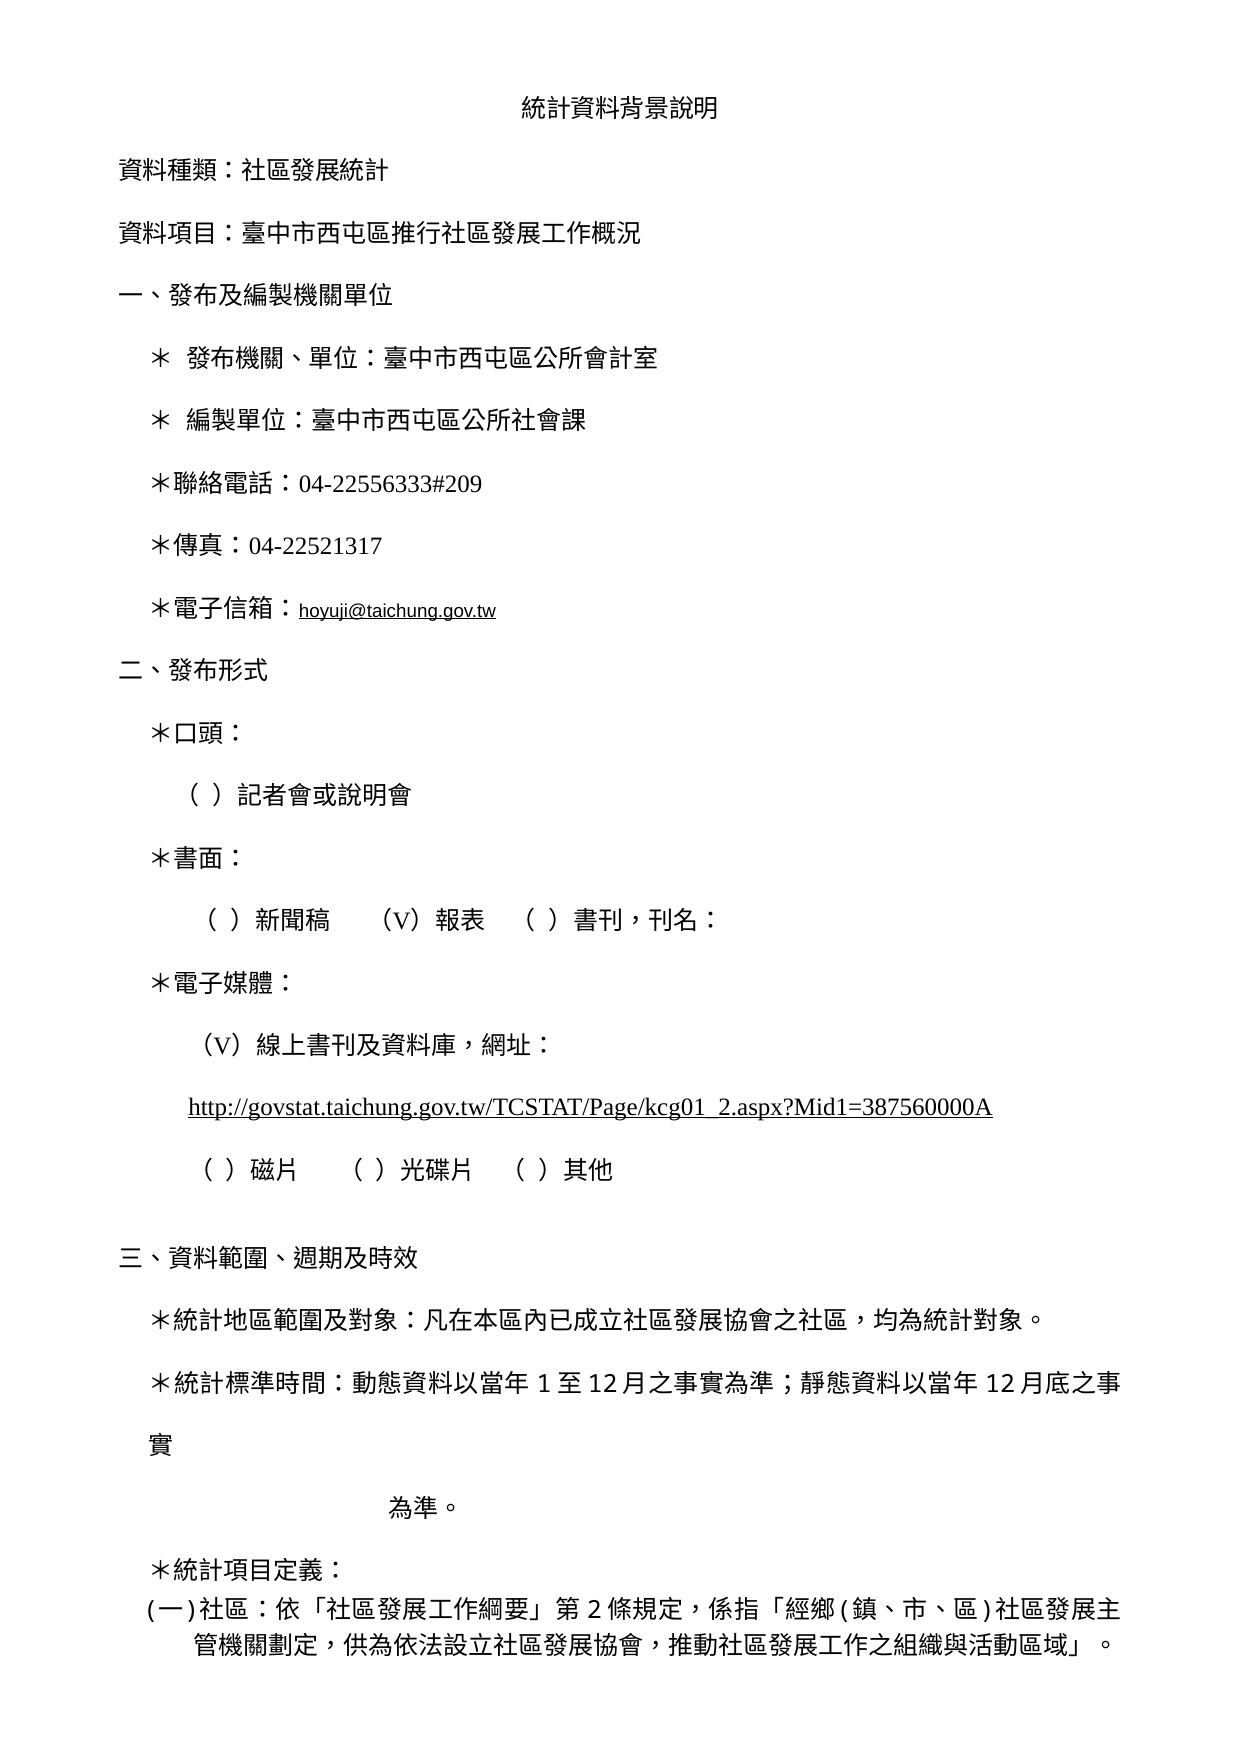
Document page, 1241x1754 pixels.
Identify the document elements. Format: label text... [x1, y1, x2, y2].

text 為準。 [149, 1464, 1122, 1527]
text 三、資料範圍、週期及時效 [118, 1214, 1122, 1277]
text (一)社區：依「社區發展工作綱要」第2條規定，係指「經鄉(鎮、市、區)社區發展主管機關劃定，供為依法設立社區發展協會，推動社區發展工作之組織與活動區域」。 [143, 1589, 1122, 1662]
text ＊聯絡電話：04-22556333#209 [149, 439, 1122, 502]
text 統計資料背景說明 [118, 64, 1122, 127]
text ＊口頭： [149, 689, 1122, 752]
text ＊統計地區範圍及對象：凡在本區內已成立社區發展協會之社區，均為統計對象。 [149, 1277, 1122, 1339]
text ＊電子媒體： [149, 939, 1122, 1002]
text ＊統計標準時間：動態資料以當年1至12月之事實為準；靜態資料以當年12月底之事實 [149, 1339, 1122, 1464]
text ＊傳真：04-22521317 [149, 502, 1122, 564]
text 一、發布及編製機關單位 [118, 252, 1122, 314]
text 資料種類：社區發展統計 [118, 127, 1122, 189]
text ＊統計項目定義： [149, 1527, 1122, 1589]
text ＊電子信箱：hoyuji@taichung.gov.tw [149, 564, 1122, 627]
text （ ）記者會或說明會 [118, 752, 1122, 814]
list 發布機關、單位：臺中市西屯區公所會計室 [149, 314, 1122, 377]
text 資料項目：臺中市西屯區推行社區發展工作概況 [118, 189, 1122, 252]
text （ ）新聞稿 （V）報表 （ ）書刊，刊名： [149, 877, 1122, 939]
text ＊書面： [149, 814, 1122, 877]
text http://govstat.taichung.gov.tw/TCSTAT/Page/kcg01_2.aspx?Mid1=387560000A [188, 1064, 1156, 1127]
text 二、發布形式 [118, 627, 1122, 689]
text （V）線上書刊及資料庫，網址： [188, 1002, 1156, 1064]
list 編製單位：臺中市西屯區公所社會課 [149, 377, 1122, 439]
text （ ）磁片 （ ）光碟片 （ ）其他 [188, 1127, 1156, 1189]
